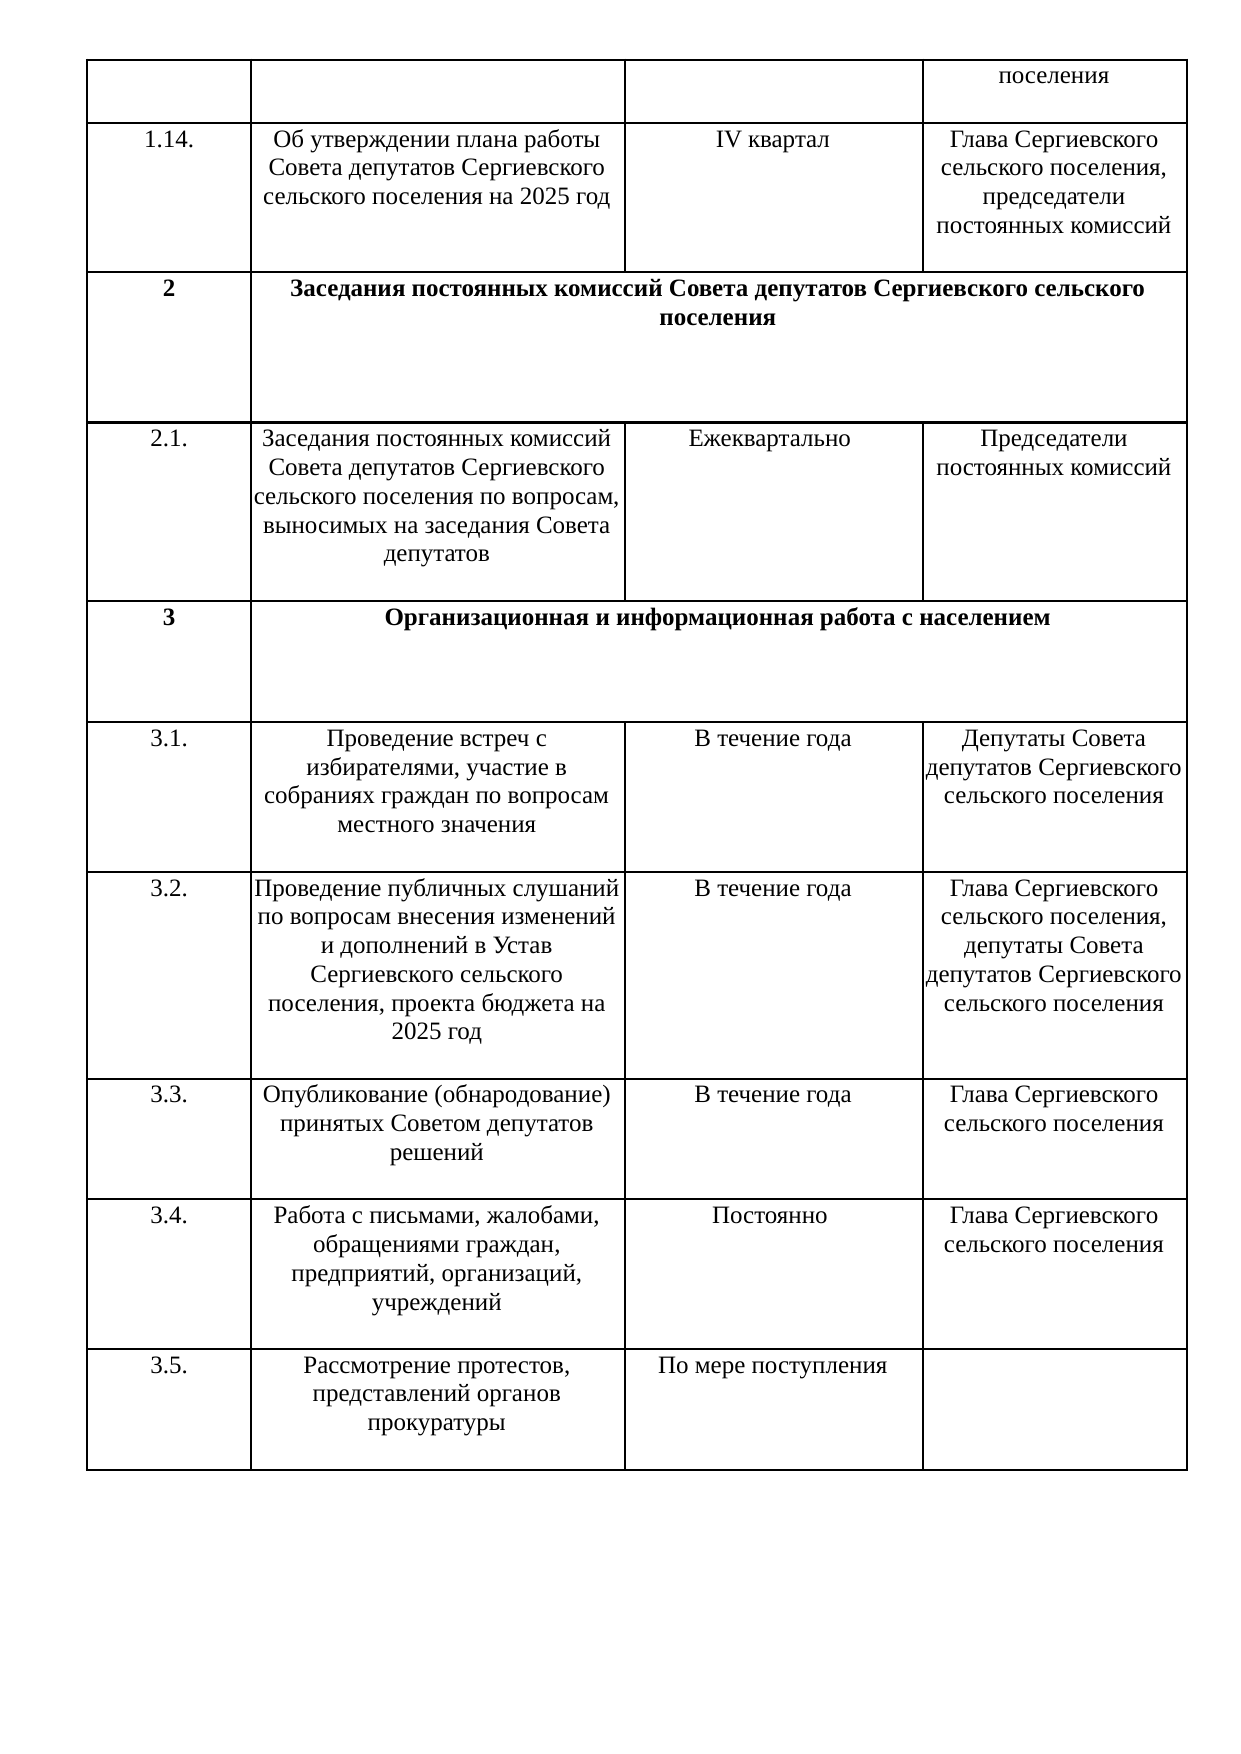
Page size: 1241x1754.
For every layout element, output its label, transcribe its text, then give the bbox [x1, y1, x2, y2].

table_cell Заседания постоянных комиссий Совета депутатов Сергиевского сельского поселения [252, 273, 1186, 421]
table_cell Заседания постоянных комиссий Совета депутатов Сергиевского сельского поселения по вопросам, выносимых на заседания Совета депутатов [252, 424, 624, 599]
table_cell Глава Сергиевского сельского поселения, председатели постоянных комиссий [924, 124, 1186, 271]
table_cell В течение года [626, 1080, 922, 1198]
table_cell По мере поступления [626, 1350, 922, 1468]
table_cell 3 [88, 602, 250, 721]
table_cell Об утверждении плана работы Совета депутатов Сергиевского сельского поселения на 2025 год [252, 124, 624, 271]
table_cell Глава Сергиевского сельского поселения [924, 1200, 1186, 1348]
table_cell В течение года [626, 723, 922, 871]
table_cell Организационная и информационная работа с населением [252, 602, 1186, 721]
table_cell [626, 61, 922, 122]
table_cell 2.1. [88, 424, 250, 599]
table_cell Ежеквартально [626, 424, 922, 599]
table_cell IV квартал [626, 124, 922, 271]
table_cell 3.3. [88, 1080, 250, 1198]
table_cell [924, 1350, 1186, 1468]
table_cell 3.4. [88, 1200, 250, 1348]
table_cell Председатели постоянных комиссий [924, 424, 1186, 599]
table_cell Глава Сергиевского сельского поселения, депутаты Совета депутатов Сергиевского сельского поселения [924, 873, 1186, 1077]
table_cell Постоянно [626, 1200, 922, 1348]
table_cell Работа с письмами, жалобами, обращениями граждан, предприятий, организаций, учреждений [252, 1200, 624, 1348]
table_cell Рассмотрение протестов, представлений органов прокуратуры [252, 1350, 624, 1468]
table_cell Опубликование (обнародование) принятых Советом депутатов решений [252, 1080, 624, 1198]
table_cell Проведение публичных слушаний по вопросам внесения изменений и дополнений в Устав Сергиевского сельского поселения, проекта бюджета на 2025 год [252, 873, 624, 1077]
table_cell [88, 61, 250, 122]
table_cell Депутаты Совета депутатов Сергиевского сельского поселения [924, 723, 1186, 871]
table_cell [252, 61, 624, 122]
table_cell 2 [88, 273, 250, 421]
table_cell 3.1. [88, 723, 250, 871]
table_cell 3.5. [88, 1350, 250, 1468]
table_cell Глава Сергиевского сельского поселения [924, 1080, 1186, 1198]
table_cell поселения [924, 61, 1186, 122]
table_cell В течение года [626, 873, 922, 1077]
table_cell 3.2. [88, 873, 250, 1077]
table_cell 1.14. [88, 124, 250, 271]
table_cell Проведение встреч с избирателями, участие в собраниях граждан по вопросам местного значения [252, 723, 624, 871]
